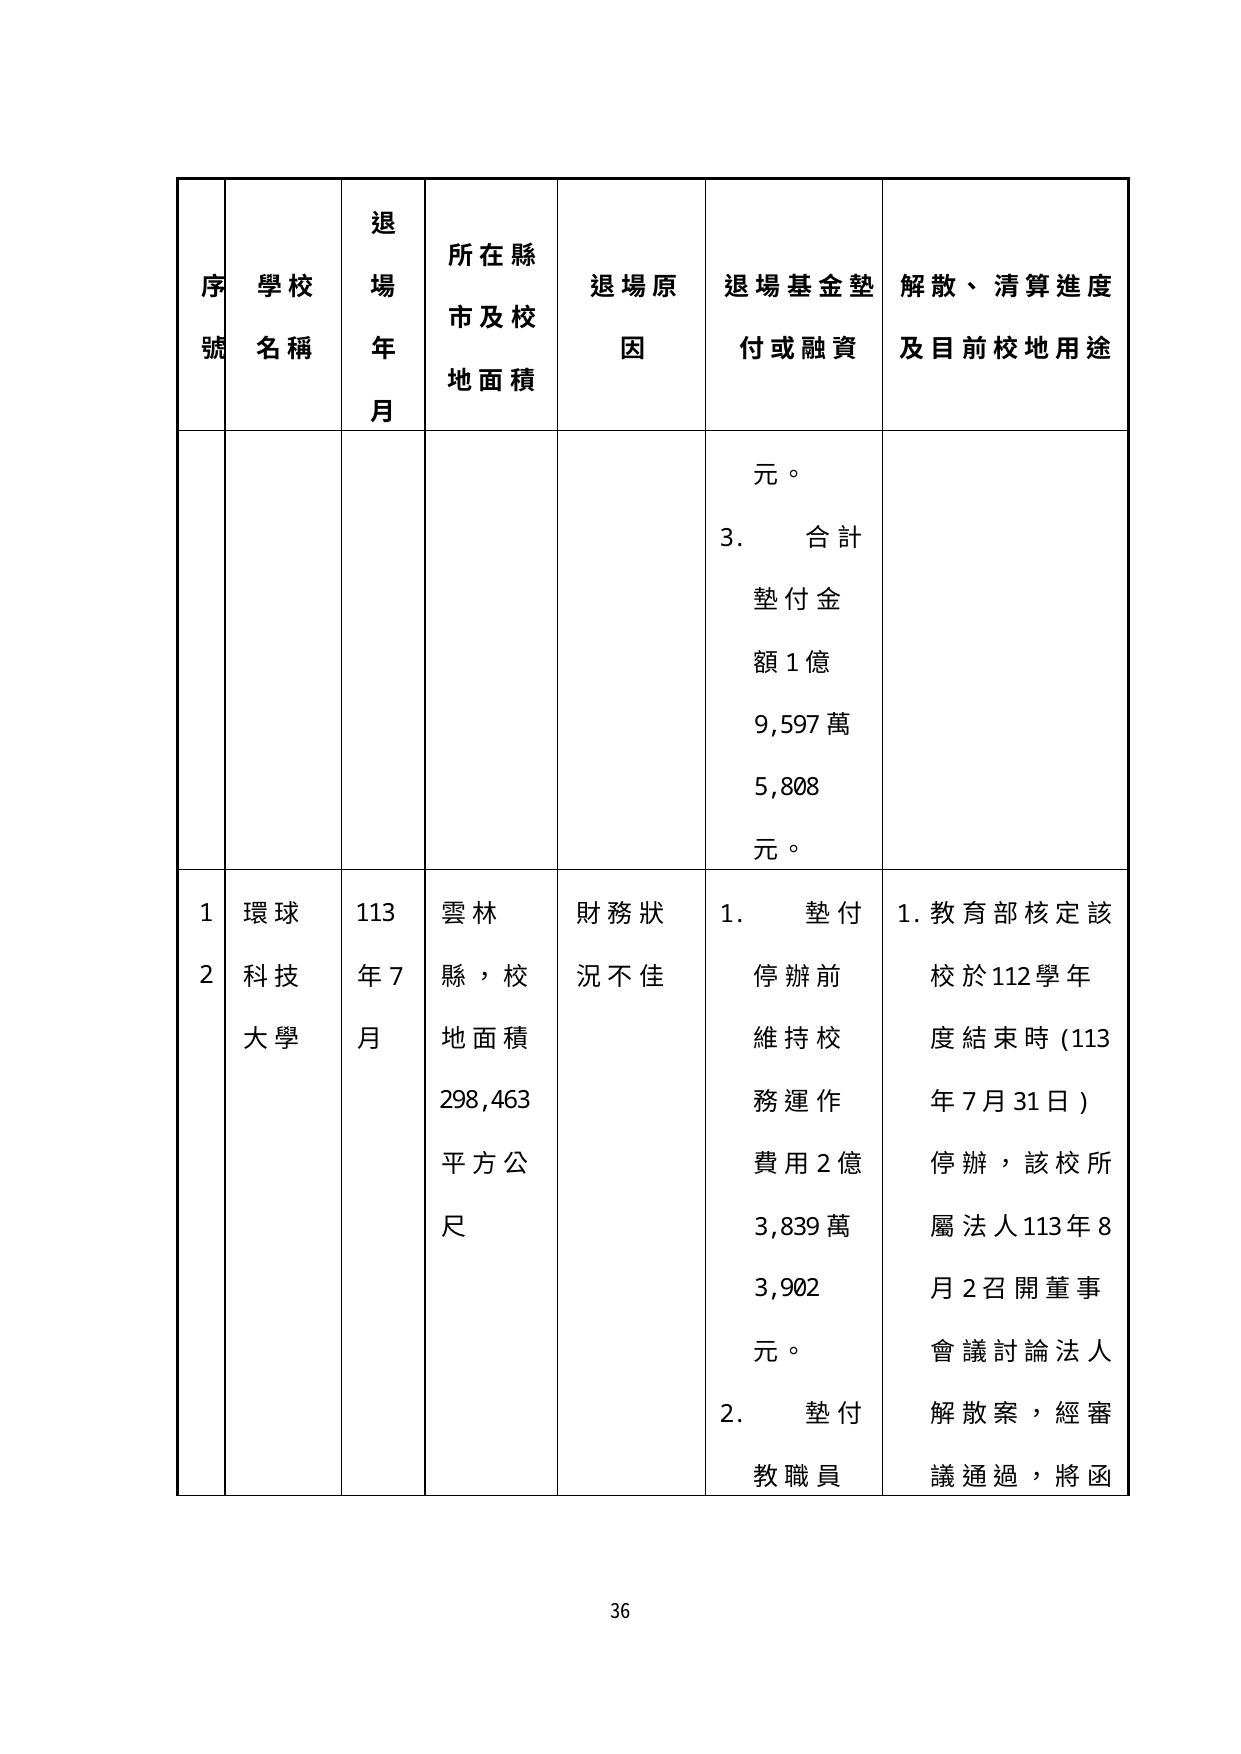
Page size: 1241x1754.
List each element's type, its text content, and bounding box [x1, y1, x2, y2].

table_cell 墊付停辦前維持校務運作費用2億3,839萬3,902元。 墊付教職員資遣費用及執行解散清算費約1億0,787萬2,768元。 合計墊付金額3億4,626萬6,670元。 [706, 870, 882, 1495]
table_cell 環球科技大學 [226, 870, 341, 1495]
table_cell [342, 431, 424, 869]
table_cell [883, 431, 1127, 869]
table_cell [426, 431, 557, 869]
table_header 學校名稱 [226, 180, 341, 430]
table_cell 雲林縣，校地面積298,463平方公尺 [426, 870, 557, 1495]
table_header 退場原因 [558, 180, 705, 430]
table_cell 12 [179, 870, 224, 1495]
table_cell [558, 431, 705, 869]
table_cell 113年7月 [342, 870, 424, 1495]
table_header 退場基金墊付或融資 [706, 180, 882, 430]
table_cell 財務狀況不佳 [558, 870, 705, 1495]
table_cell 教育部核定該校於112學年度結束時(113年7月31日)停辦，該校所屬法人113年8月2召開董事會議討論法人解散案，經審議通過，將函報教育部續審解散作業。 目前經濟部、雲林縣政府皆表達承接該校地意願，待行政院跨部會平臺討論，以確認承接機關。 [883, 870, 1127, 1495]
table_cell 墊付停辦前維持校務運作費用1億4,398萬6,982元。 墊付教職員資遣費用及執行解散清算費5,198萬8,826元。 合計墊付金額1億9,597萬5,808元。 [706, 431, 882, 869]
table_header 序號 [179, 180, 224, 430]
table_header 退場 年月 [342, 180, 424, 430]
table_header 所在縣市及校地面積 [426, 180, 557, 430]
table_cell [179, 431, 224, 869]
table_header 解散、清算進度及目前校地用途 [883, 180, 1127, 430]
table_cell [226, 431, 341, 869]
